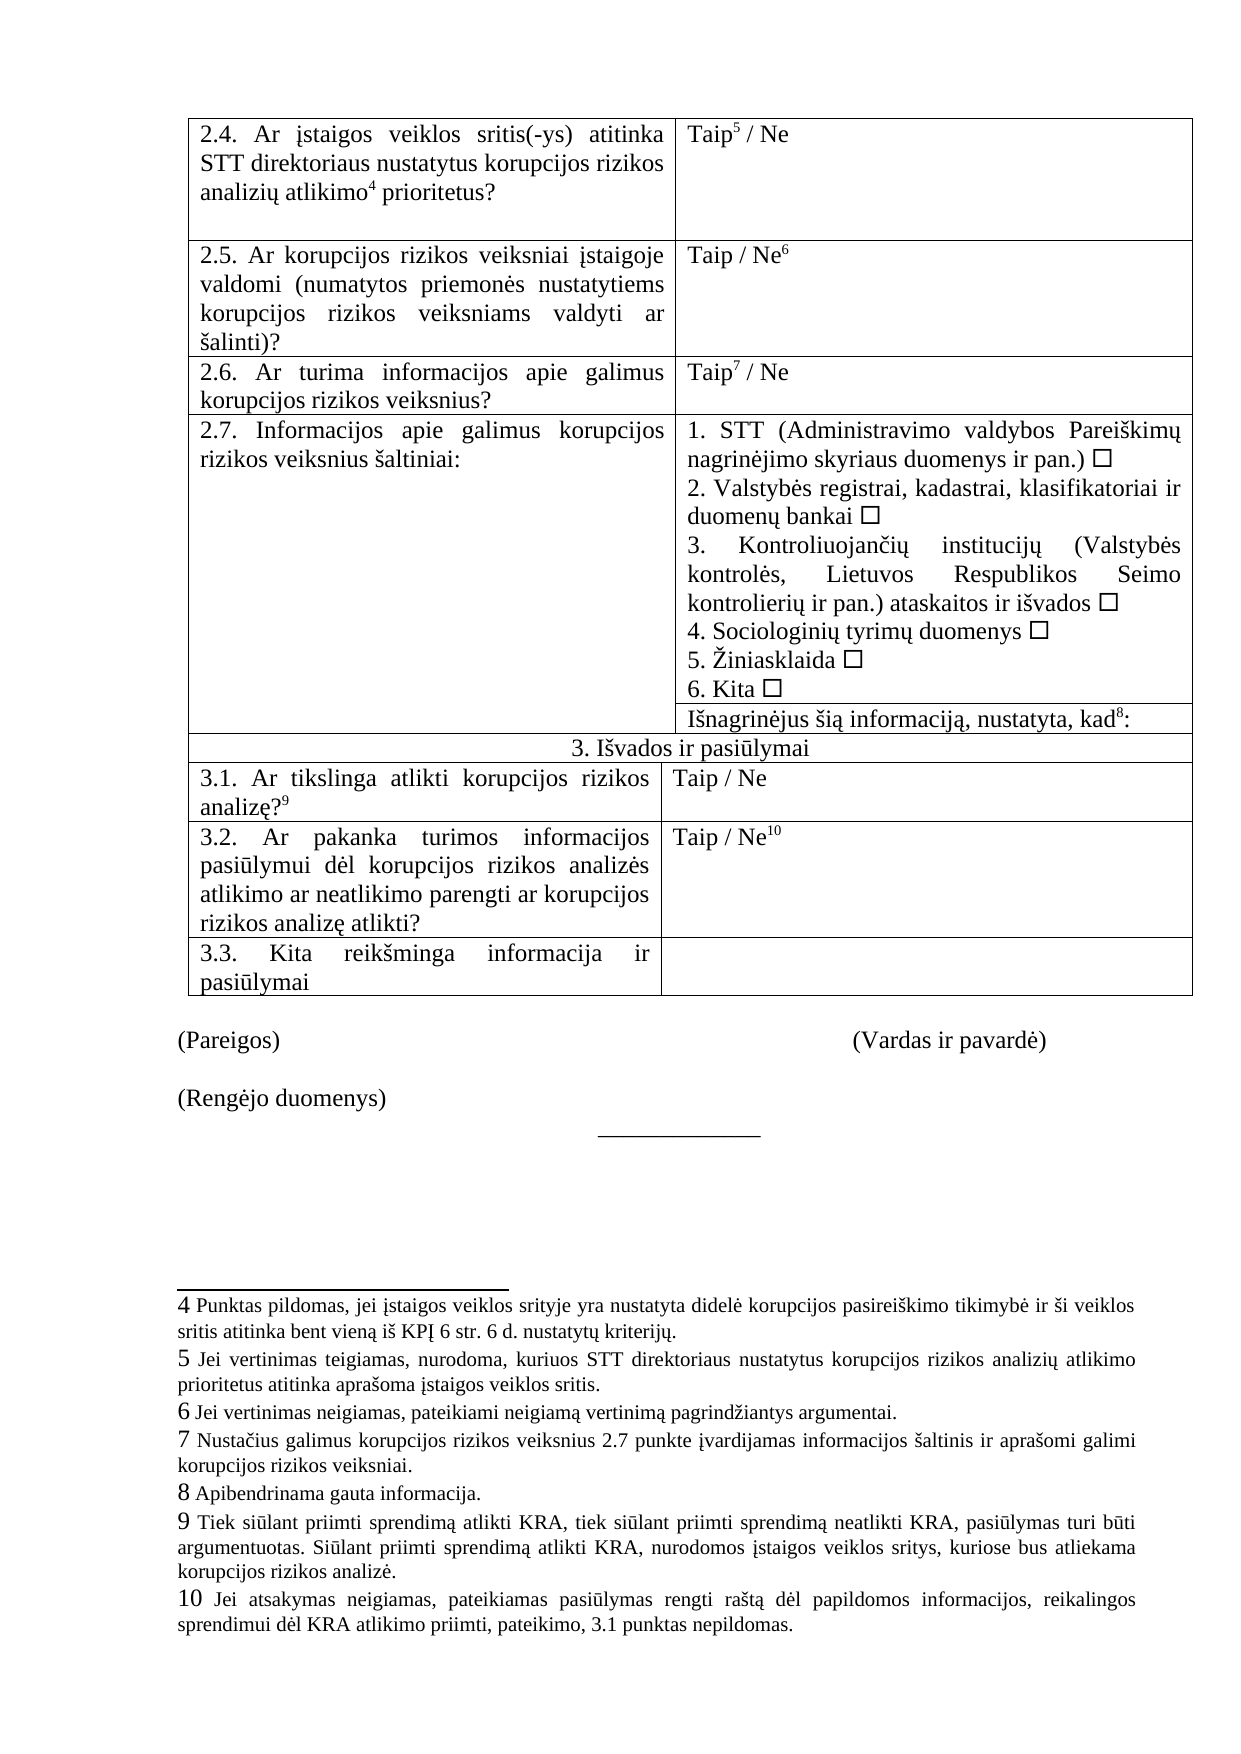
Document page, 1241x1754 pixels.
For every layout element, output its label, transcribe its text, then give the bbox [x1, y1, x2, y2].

table_cell 3.3. Kita reikšminga informacija ir pasiūlymai [189, 938, 661, 995]
table_cell 1. STT (Administravimo valdybos Pareiškimų nagrinėjimo skyriaus duomenys ir pan.)  2. Valstybės registrai, kadastrai, klasifikatoriai ir duomenų bankai  3. Kontroliuojančių institucijų (Valstybės kontrolės, Lietuvos Respublikos Seimo kontrolierių ir pan.) ataskaitos ir išvados  4. Sociologinių tyrimų duomenys  5. Žiniasklaida  6. Kita  [676, 415, 1192, 703]
table_cell Taip / Ne [662, 763, 1192, 821]
table_cell Taip / Ne [676, 241, 1192, 356]
table_cell 3. Išvados ir pasiūlymai [189, 734, 1192, 762]
table_cell 2.5. Ar korupcijos rizikos veiksniai įstaigoje valdomi (numatytos priemonės nustatytiems korupcijos rizikos veiksniams valdyti ar šalinti)? [189, 241, 675, 356]
table_cell Išnagrinėjus šią informaciją, nustatyta, kad: [676, 704, 1192, 732]
table_cell Taip / Ne [662, 822, 1192, 937]
table_cell [662, 938, 1192, 995]
text (Rengėjo duomenys) [177, 1083, 1181, 1111]
text _____________ [177, 1111, 1181, 1140]
table_cell 2.7. Informacijos apie galimus korupcijos rizikos veiksnius šaltiniai: [189, 415, 675, 732]
text (Pareigos) (Vardas ir pavardė) [177, 1025, 1181, 1054]
table_cell 2.6. Ar turima informacijos apie galimus korupcijos rizikos veiksnius? [189, 357, 675, 414]
table_cell Taip / Ne [676, 119, 1192, 239]
table_cell 3.2. Ar pakanka turimos informacijos pasiūlymui dėl korupcijos rizikos analizės atlikimo ar neatlikimo parengti ar korupcijos rizikos analizę atlikti? [189, 822, 661, 937]
table_cell 2.4. Ar įstaigos veiklos sritis(-ys) atitinka STT direktoriaus nustatytus korupcijos rizikos analizių atlikimo prioritetus? [189, 119, 675, 239]
table_cell Taip / Ne [676, 357, 1192, 414]
table_cell 3.1. Ar tikslinga atlikti korupcijos rizikos analizę? [189, 763, 661, 821]
